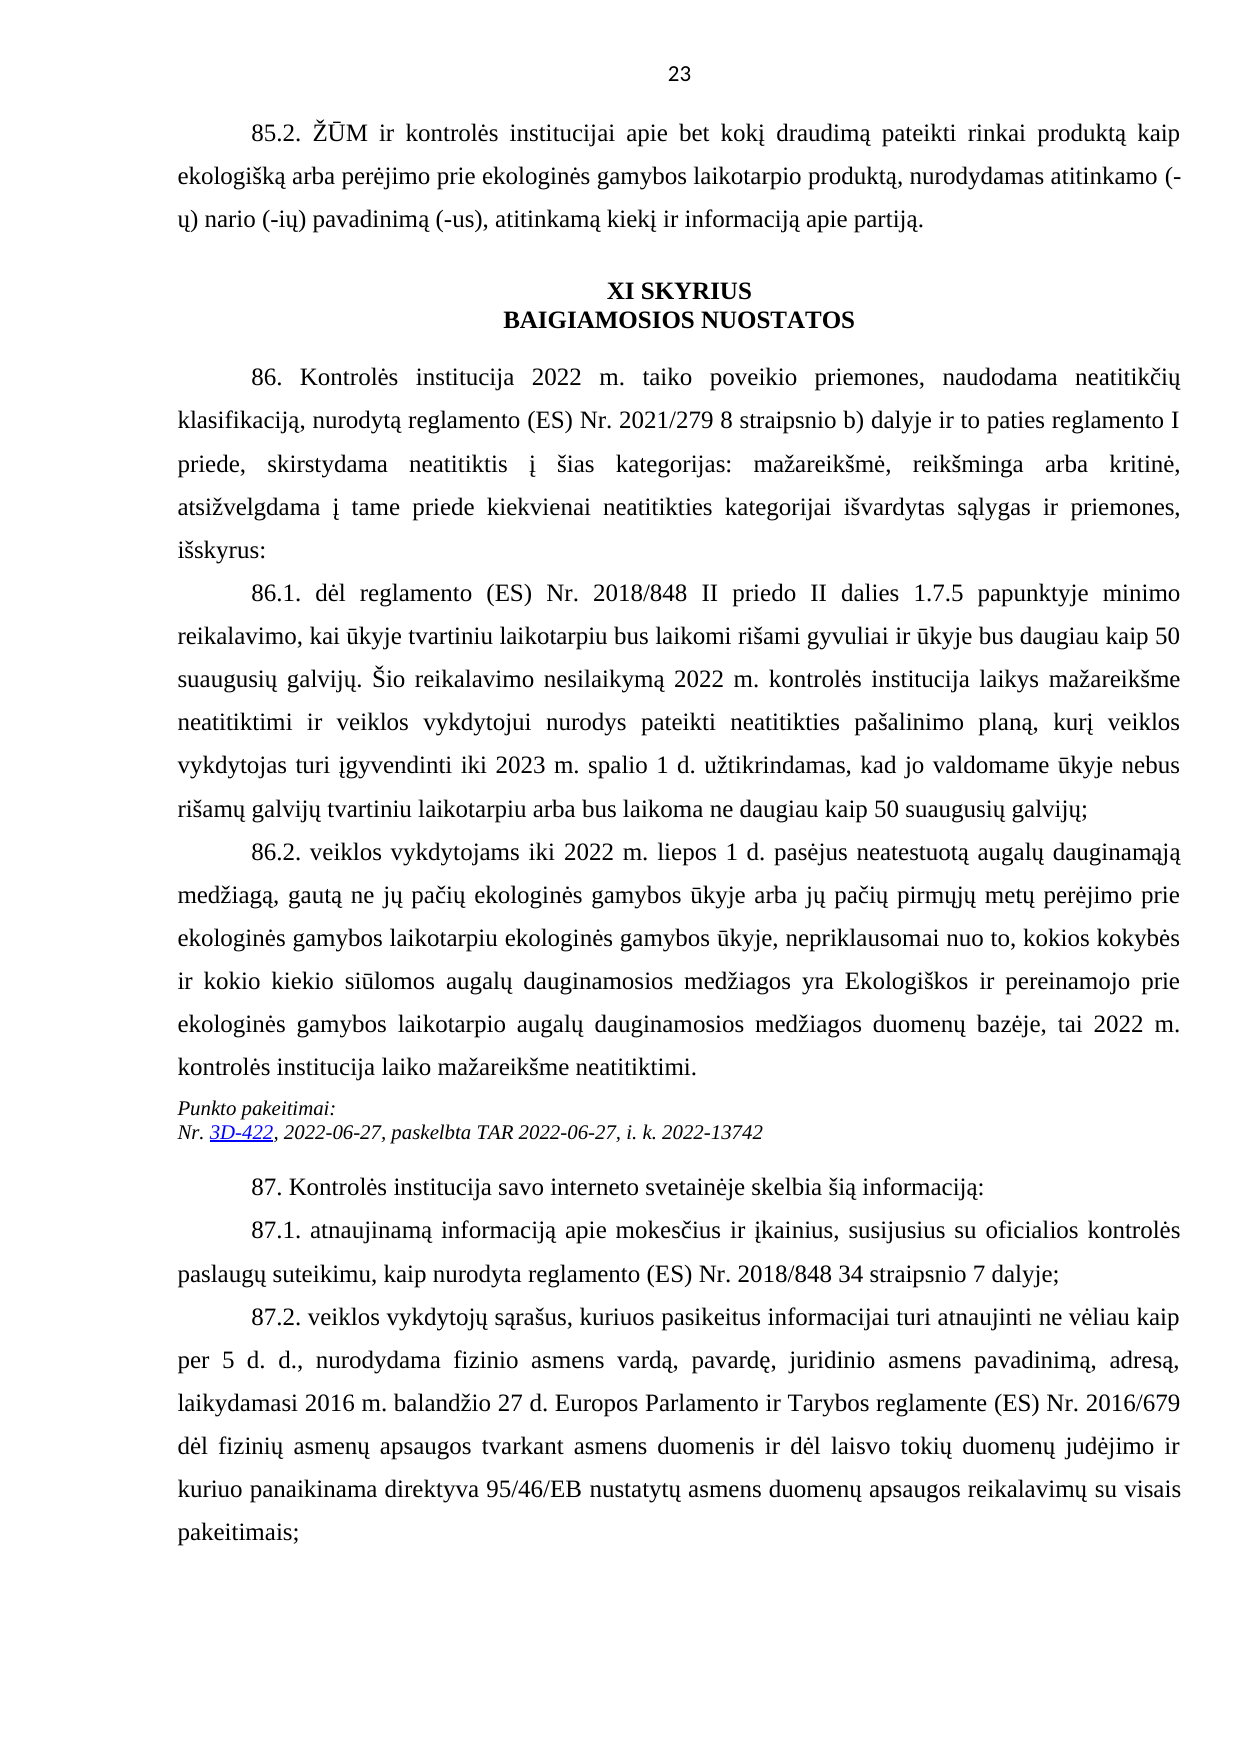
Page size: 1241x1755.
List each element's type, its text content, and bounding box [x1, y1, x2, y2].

text BAIGIAMOSIOS NUOSTATOS [177, 305, 1181, 334]
text 85.2. ŽŪM ir kontrolės institucijai apie bet kokį draudimą pateikti rinkai produktą kaip ekologišką arba perėjimo prie ekologinės gamybos laikotarpio produktą, nurodydamas atitinkamo (-ų) nario (-ių) pavadinimą (-us), atitinkamą kiekį ir informaciją apie partiją. [177, 118, 1181, 233]
text 86. Kontrolės institucija 2022 m. taiko poveikio priemones, naudodama neatitikčių klasifikaciją, nurodytą reglamento (ES) Nr. 2021/279 8 straipsnio b) dalyje ir to paties reglamento I priede, skirstydama neatitiktis į šias kategorijas: mažareikšmė, reikšminga arba kritinė, atsižvelgdama į tame priede kiekvienai neatitikties kategorijai išvardytas sąlygas ir priemones, išskyrus: [177, 362, 1181, 564]
text 87. Kontrolės institucija savo interneto svetainėje skelbia šią informaciją: [177, 1172, 1181, 1201]
text 87.2. veiklos vykdytojų sąrašus, kuriuos pasikeitus informacijai turi atnaujinti ne vėliau kaip per 5 d. d., nurodydama fizinio asmens vardą, pavardę, juridinio asmens pavadinimą, adresą, laikydamasi 2016 m. balandžio 27 d. Europos Parlamento ir Tarybos reglamente (ES) Nr. 2016/679 dėl fizinių asmenų apsaugos tvarkant asmens duomenis ir dėl laisvo tokių duomenų judėjimo ir kuriuo panaikinama direktyva 95/46/EB nustatytų asmens duomenų apsaugos reikalavimų su visais pakeitimais; [177, 1302, 1181, 1546]
text 86.1. dėl reglamento (ES) Nr. 2018/848 II priedo II dalies 1.7.5 papunktyje minimo reikalavimo, kai ūkyje tvartiniu laikotarpiu bus laikomi rišami gyvuliai ir ūkyje bus daugiau kaip 50 suaugusių galvijų. Šio reikalavimo nesilaikymą 2022 m. kontrolės institucija laikys mažareikšme neatitiktimi ir veiklos vykdytojui nurodys pateikti neatitikties pašalinimo planą, kurį veiklos vykdytojas turi įgyvendinti iki 2023 m. spalio 1 d. užtikrindamas, kad jo valdomame ūkyje nebus rišamų galvijų tvartiniu laikotarpiu arba bus laikoma ne daugiau kaip 50 suaugusių galvijų; [177, 578, 1181, 822]
text Nr. 3D-422, 2022-06-27, paskelbta TAR 2022-06-27, i. k. 2022-13742 [177, 1120, 1181, 1144]
text Punkto pakeitimai: [177, 1096, 1181, 1120]
text XI SKYRIUS [177, 276, 1181, 305]
text 87.1. atnaujinamą informaciją apie mokesčius ir įkainius, susijusius su oficialios kontrolės paslaugų suteikimu, kaip nurodyta reglamento (ES) Nr. 2018/848 34 straipsnio 7 dalyje; [177, 1216, 1181, 1287]
text 86.2. veiklos vykdytojams iki 2022 m. liepos 1 d. pasėjus neatestuotą augalų dauginamąją medžiagą, gautą ne jų pačių ekologinės gamybos ūkyje arba jų pačių pirmųjų metų perėjimo prie ekologinės gamybos laikotarpiu ekologinės gamybos ūkyje, nepriklausomai nuo to, kokios kokybės ir kokio kiekio siūlomos augalų dauginamosios medžiagos yra Ekologiškos ir pereinamojo prie ekologinės gamybos laikotarpio augalų dauginamosios medžiagos duomenų bazėje, tai 2022 m. kontrolės institucija laiko mažareikšme neatitiktimi. [177, 837, 1181, 1081]
